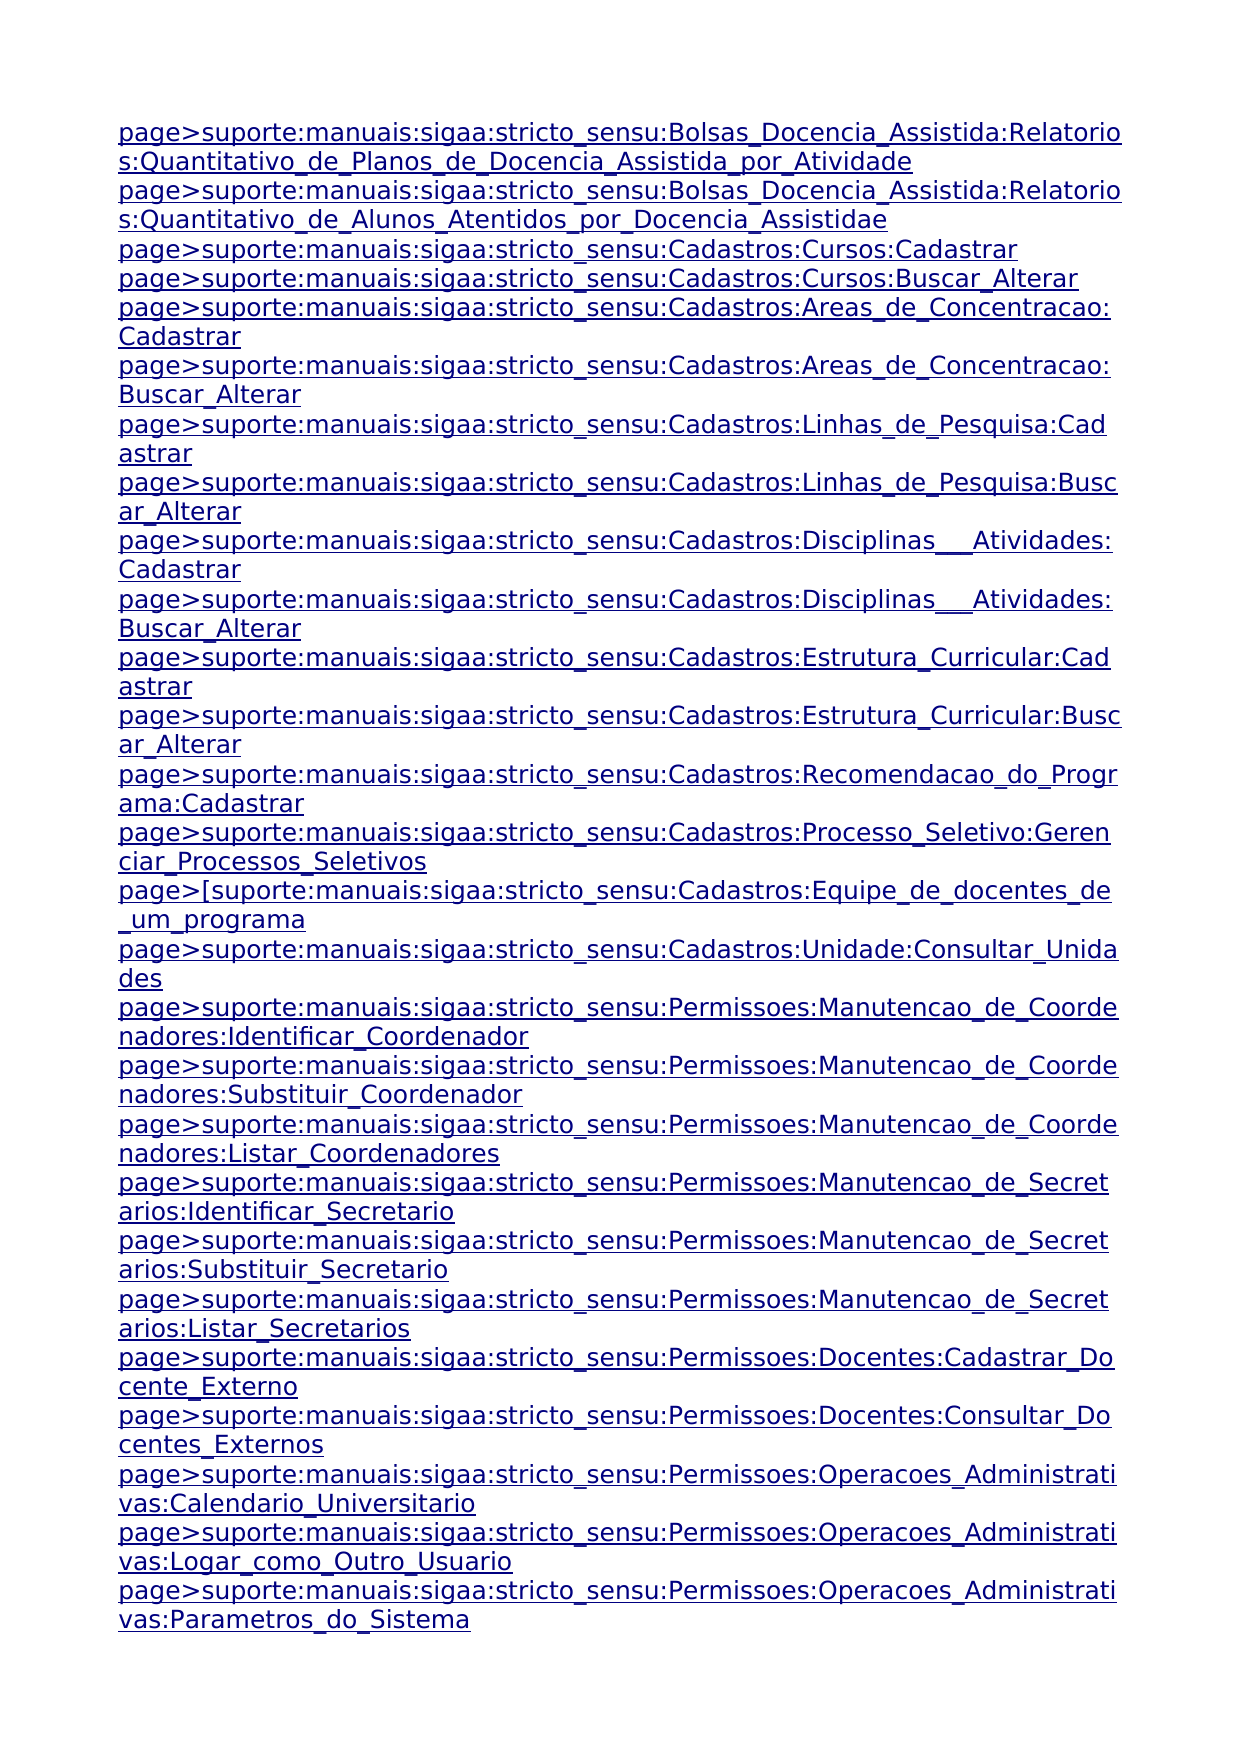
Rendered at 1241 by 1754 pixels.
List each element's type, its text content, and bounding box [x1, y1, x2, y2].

text s:Quantitativo_de_Planos_de_Docencia_Assistida_por_Atividade page>suporte:manuais:sigaa:stricto_sensu:Bolsas_Docencia_Assistida:Relatorio [118, 145, 1122, 202]
text page>suporte:manuais:sigaa:stricto_sensu:Bolsas_Docencia_Assistida:Relatorio [118, 118, 1122, 143]
text s:Quantitativo_de_Alunos_Atentidos_por_Docencia_Assistidae page>suporte:manuais:sigaa:stricto_sensu:Cadastros:Cursos:Cadastrar page>suporte:manuais:sigaa:stricto_sensu:Cadastros:Cursos:Buscar_Alterar page>suporte:manuais:sigaa:stricto_sensu:Cadastros:Areas_de_Concentracao:Cadastrar page>suporte:manuais:sigaa:stricto_sensu:Cadastros:Areas_de_Concentracao:Buscar_Alterar page>suporte:manuais:sigaa:stricto_sensu:Cadastros:Linhas_de_Pesquisa:Cadastrar page>suporte:manuais:sigaa:stricto_sensu:Cadastros:Linhas_de_Pesquisa:Buscar_Alterar page>suporte:manuais:sigaa:stricto_sensu:Cadastros:Disciplinas___Atividades:Cadastrar page>suporte:manuais:sigaa:stricto_sensu:Cadastros:Disciplinas___Atividades:Buscar_Alterar page>suporte:manuais:sigaa:stricto_sensu:Cadastros:Estrutura_Curricular:Cadastrar page>suporte:manuais:sigaa:stricto_sensu:Cadastros:Estrutura_Curricular:Busc [118, 203, 1122, 727]
text ar_Alterar page>suporte:manuais:sigaa:stricto_sensu:Cadastros:Recomendacao_do_Programa:Cadastrar page>suporte:manuais:sigaa:stricto_sensu:Cadastros:Processo_Seletivo:Gerenciar_Processos_Seletivos page>[suporte:manuais:sigaa:stricto_sensu:Cadastros:Equipe_de_docentes_de_um_programa page>suporte:manuais:sigaa:stricto_sensu:Cadastros:Unidade:Consultar_Unidades page>suporte:manuais:sigaa:stricto_sensu:Permissoes:Manutencao_de_Coordenadores:Identificar_Coordenador page>suporte:manuais:sigaa:stricto_sensu:Permissoes:Manutencao_de_Coordenadores:Substituir_Coordenador page>suporte:manuais:sigaa:stricto_sensu:Permissoes:Manutencao_de_Coordenadores:Listar_Coordenadores page>suporte:manuais:sigaa:stricto_sensu:Permissoes:Manutencao_de_Secretarios:Identificar_Secretario page>suporte:manuais:sigaa:stricto_sensu:Permissoes:Manutencao_de_Secretarios:Substituir_Secretario page>suporte:manuais:sigaa:stricto_sensu:Permissoes:Manutencao_de_Secretarios:Listar_Secretarios page>suporte:manuais:sigaa:stricto_sensu:Permissoes:Docentes:Cadastrar_Docente_Externo page>suporte:manuais:sigaa:stricto_sensu:Permissoes:Docentes:Consultar_Docentes_Externos page>suporte:manuais:sigaa:stricto_sensu:Permissoes:Operacoes_Administrativas:Calendario_Universitario page>suporte:manuais:sigaa:stricto_sensu:Permissoes:Operacoes_Administrativas:Logar_como_Outro_Usuario page>suporte:manuais:sigaa:stricto_sensu:Permissoes:Operacoes_Administrativas:Parametros_do_Sistema [118, 728, 1122, 1635]
